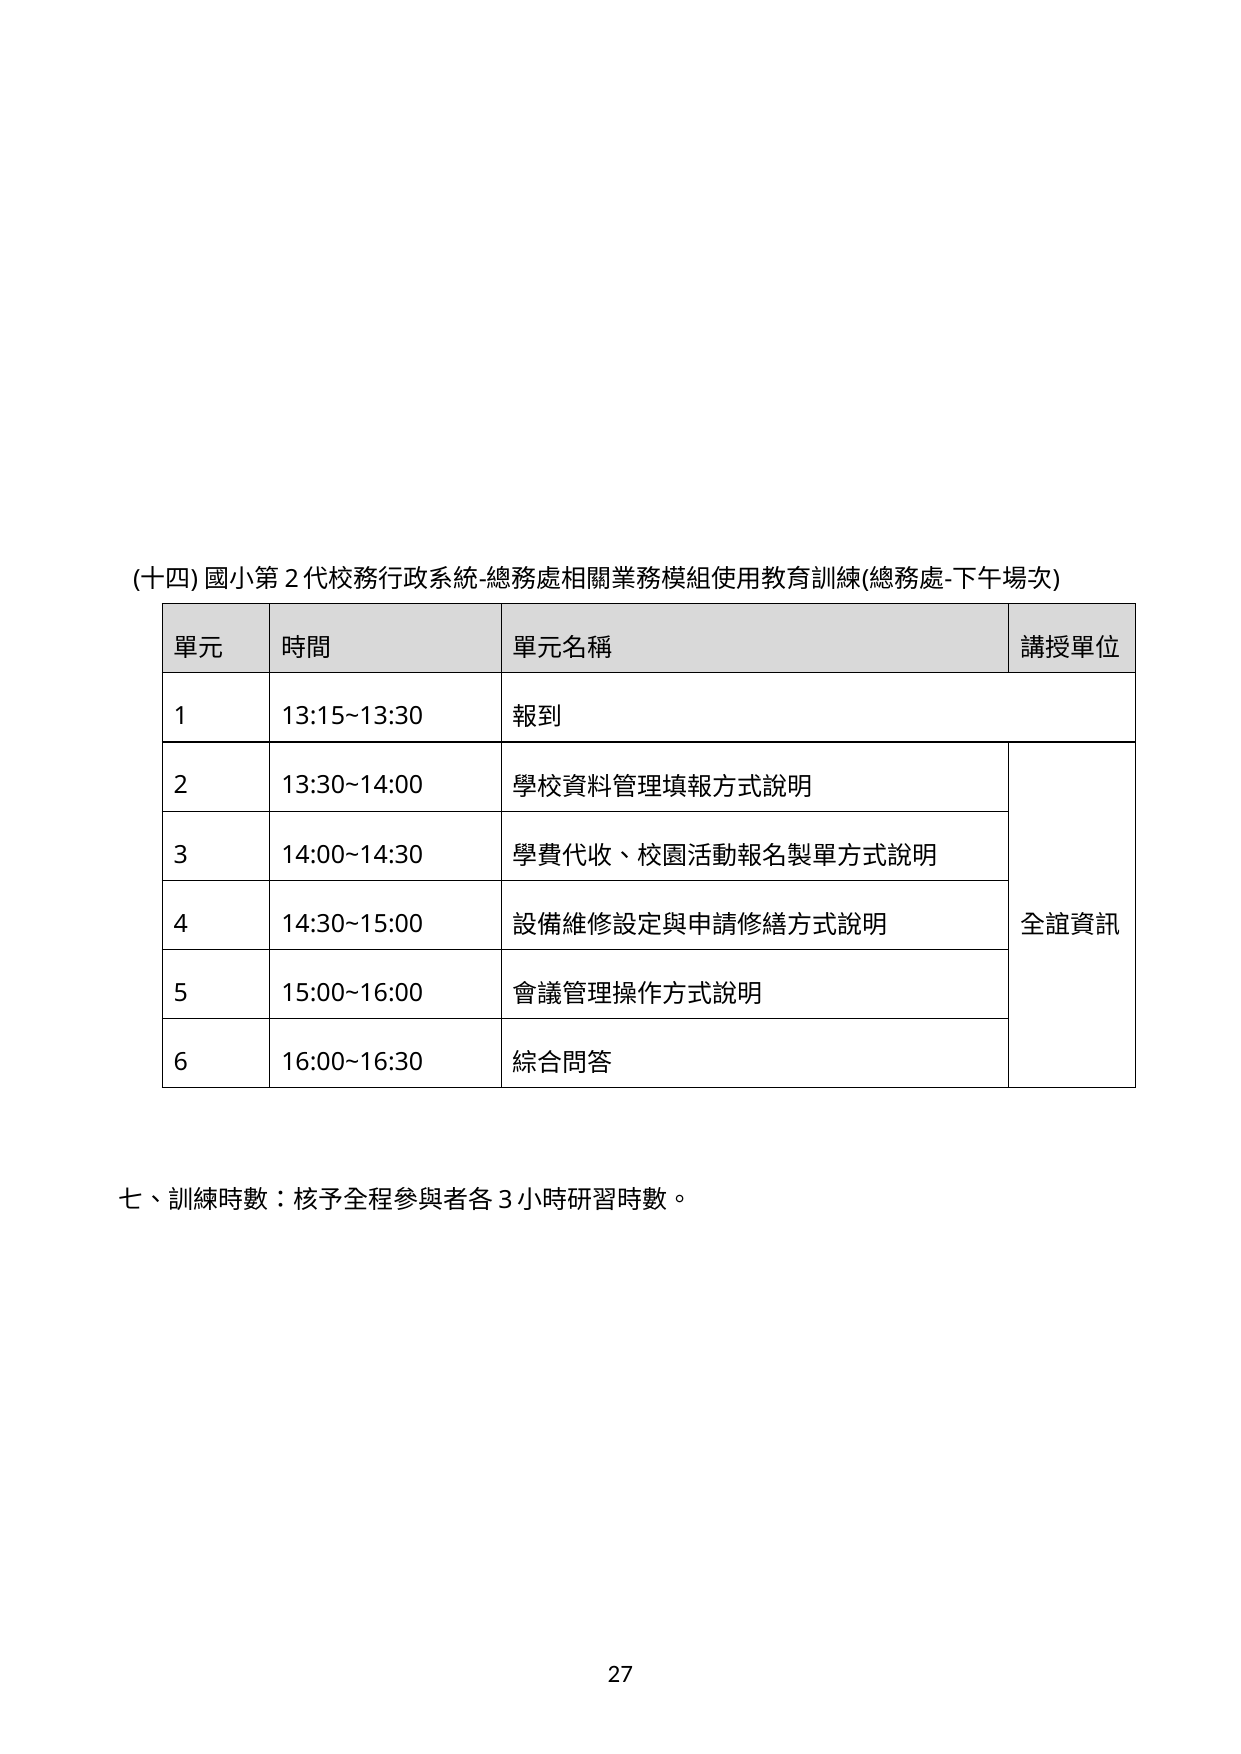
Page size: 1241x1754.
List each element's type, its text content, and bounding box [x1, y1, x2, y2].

table_cell 14:30~15:00 [270, 881, 501, 949]
table_header 單元名稱 [502, 604, 1008, 672]
table_cell 會議管理操作方式說明 [502, 950, 1008, 1018]
table_cell 學校資料管理填報方式說明 [502, 743, 1008, 811]
table_cell 13:30~14:00 [270, 743, 501, 811]
table_cell 2 [163, 743, 269, 811]
table_header 講授單位 [1009, 604, 1135, 672]
text 七、訓練時數：核予全程參與者各3小時研習時數。 [118, 1156, 1122, 1219]
table_cell 1 [163, 673, 269, 741]
table_header 單元 [163, 604, 269, 672]
table_cell 13:15~13:30 [270, 673, 501, 741]
table_header 時間 [270, 604, 501, 672]
table_cell 設備維修設定與申請修繕方式說明 [502, 881, 1008, 949]
table_cell 4 [163, 881, 269, 949]
text (十四) 國小第2代校務行政系統-總務處相關業務模組使用教育訓練(總務處-下午場次) [133, 535, 1122, 597]
table_cell 3 [163, 812, 269, 880]
table_cell 報到 [502, 673, 1135, 741]
table_cell 綜合問答 [502, 1019, 1008, 1087]
table_cell 14:00~14:30 [270, 812, 501, 880]
table_cell 全誼資訊 [1009, 743, 1135, 1087]
table_cell 5 [163, 950, 269, 1018]
table_cell 6 [163, 1019, 269, 1087]
table_cell 學費代收、校園活動報名製單方式說明 [502, 812, 1008, 880]
table_cell 16:00~16:30 [270, 1019, 501, 1087]
table_cell 15:00~16:00 [270, 950, 501, 1018]
